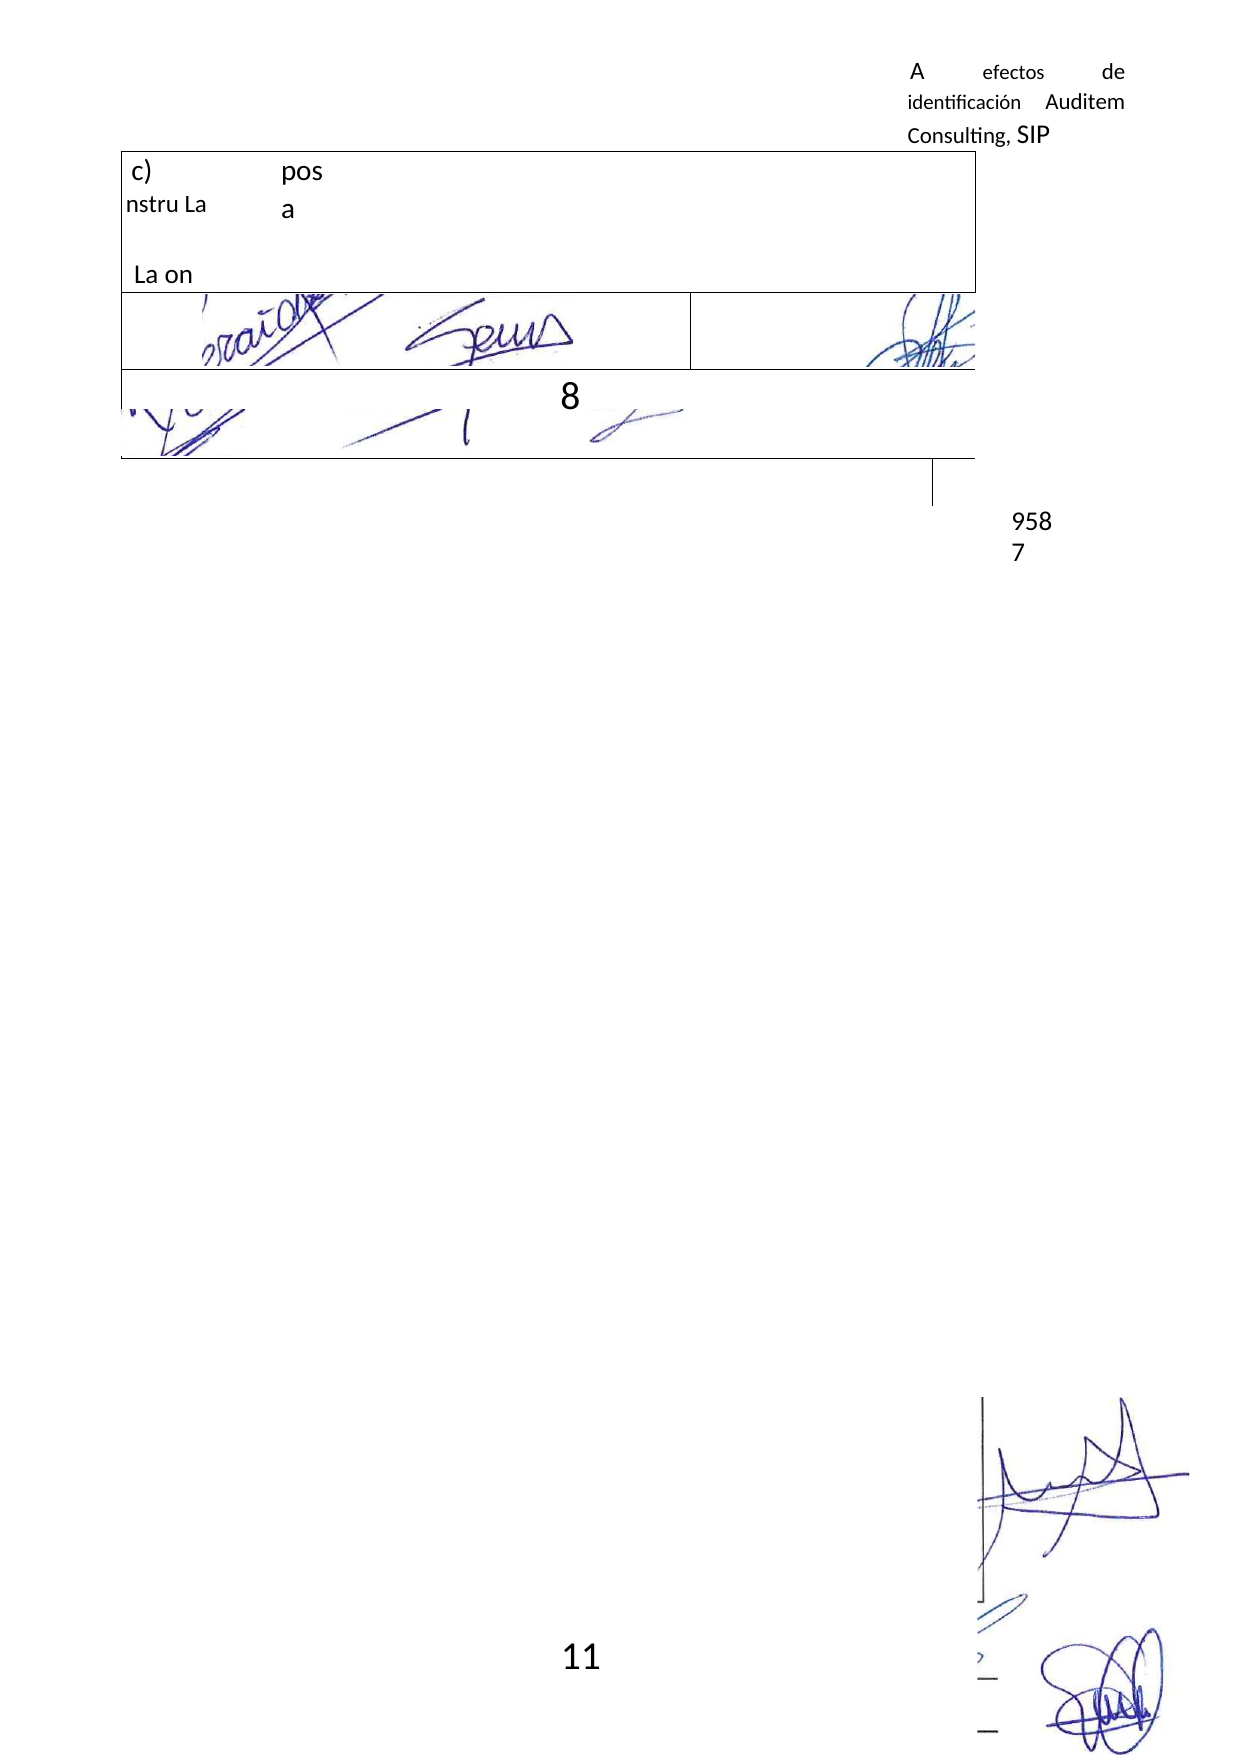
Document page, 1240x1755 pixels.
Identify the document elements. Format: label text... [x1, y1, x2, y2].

table_cell 8 [122, 370, 932, 457]
table_cell [932, 370, 975, 457]
table_cell [933, 459, 975, 506]
table_header no tienen un origen registrado por su valor todos aquellos costes que amortizado. Los intereses de pérdidas y ganancias, vencimiento no superior a un así como los desembolsos de las cuales se espera nominal. intereses se registran de emisión. Los gastos contabilizan según el criterio el método del interés en la medida que no que la Entidad tenga el del pasivo durante, al balance. explícitamente intereses y se de Dérdidas y ganancias financieros híbridos, es decir, derivado y un derivado entidad ha considerado en el momento de su que es el precio de la directamente atribuibles se se han imputado a la producido en el valor de activos financieros y activo ni pasivo financiero. financiero híbrido. finan • ro compuesto. [690, 152, 975, 292]
table_cell [122, 293, 202, 369]
table_cell [121, 459, 932, 506]
table_header que, que directamente Posteriormente, se el débitos por que no por en el préstamos importe y los devengo en y se en el préstamos los doce acreedores por su a valor categoría que y reconocimiento valorado Los registrados de Criterios financieros: el ejercicio, a [202, 152, 298, 292]
table_header aquellos comercial. Inicialmente, razonable han sido devengados aplicando Los año y exigidos que sea Los por el financieros del efectivo se liquidan Los derecho menos, Los registran Pasivos En esta aquellos financiero conveniente Se han transacción. han cuenta razonable. pasivos Durante Instru La La on [122, 152, 202, 292]
text 9587 [1011, 506, 1066, 568]
table_cell [202, 293, 690, 369]
table_header no estos es el se han método tienen terceros corto y la añaden se meses valor combinan otros incluir inicial. en resultados empleados pose Ina pos a [298, 152, 346, 292]
table_cell [691, 293, 975, 369]
table_header siendo instrumentos derivados, pasivos financieros se han precio de la transacción más atribuibles. han valorado por su coste contabilizado en la cuenta de interés efectivo. operaciones comerciales con un tipo de interés contractual, sobre participaciones, el pago plazo, se han valorado por su valor descubiertos bancarios que devengan recibido, neto de costes directos costes directos de emisión, se cuenta de resultados utilizando al importe en libros del instrumento periodo que se devengan. clasifican como corrientes salvo para aplazar la cancelación siguientes a la fecha del comerciales no devengan nominal. razonable con cambios en la cuenta se han incluido los pasivos un contrato principal no pasivos financieros que la dentro de esta categoría inicialmente por su valor razonable costes de transacción que ha sido la cuenta de resultados. También las variaciones que se hayan para el registro de la baja no se ha dado de baja ningún ancieros híbridos: balance ningún instrumento •eros compuestos: n su balance ningún instrumento n las ancieras: [346, 152, 690, 292]
